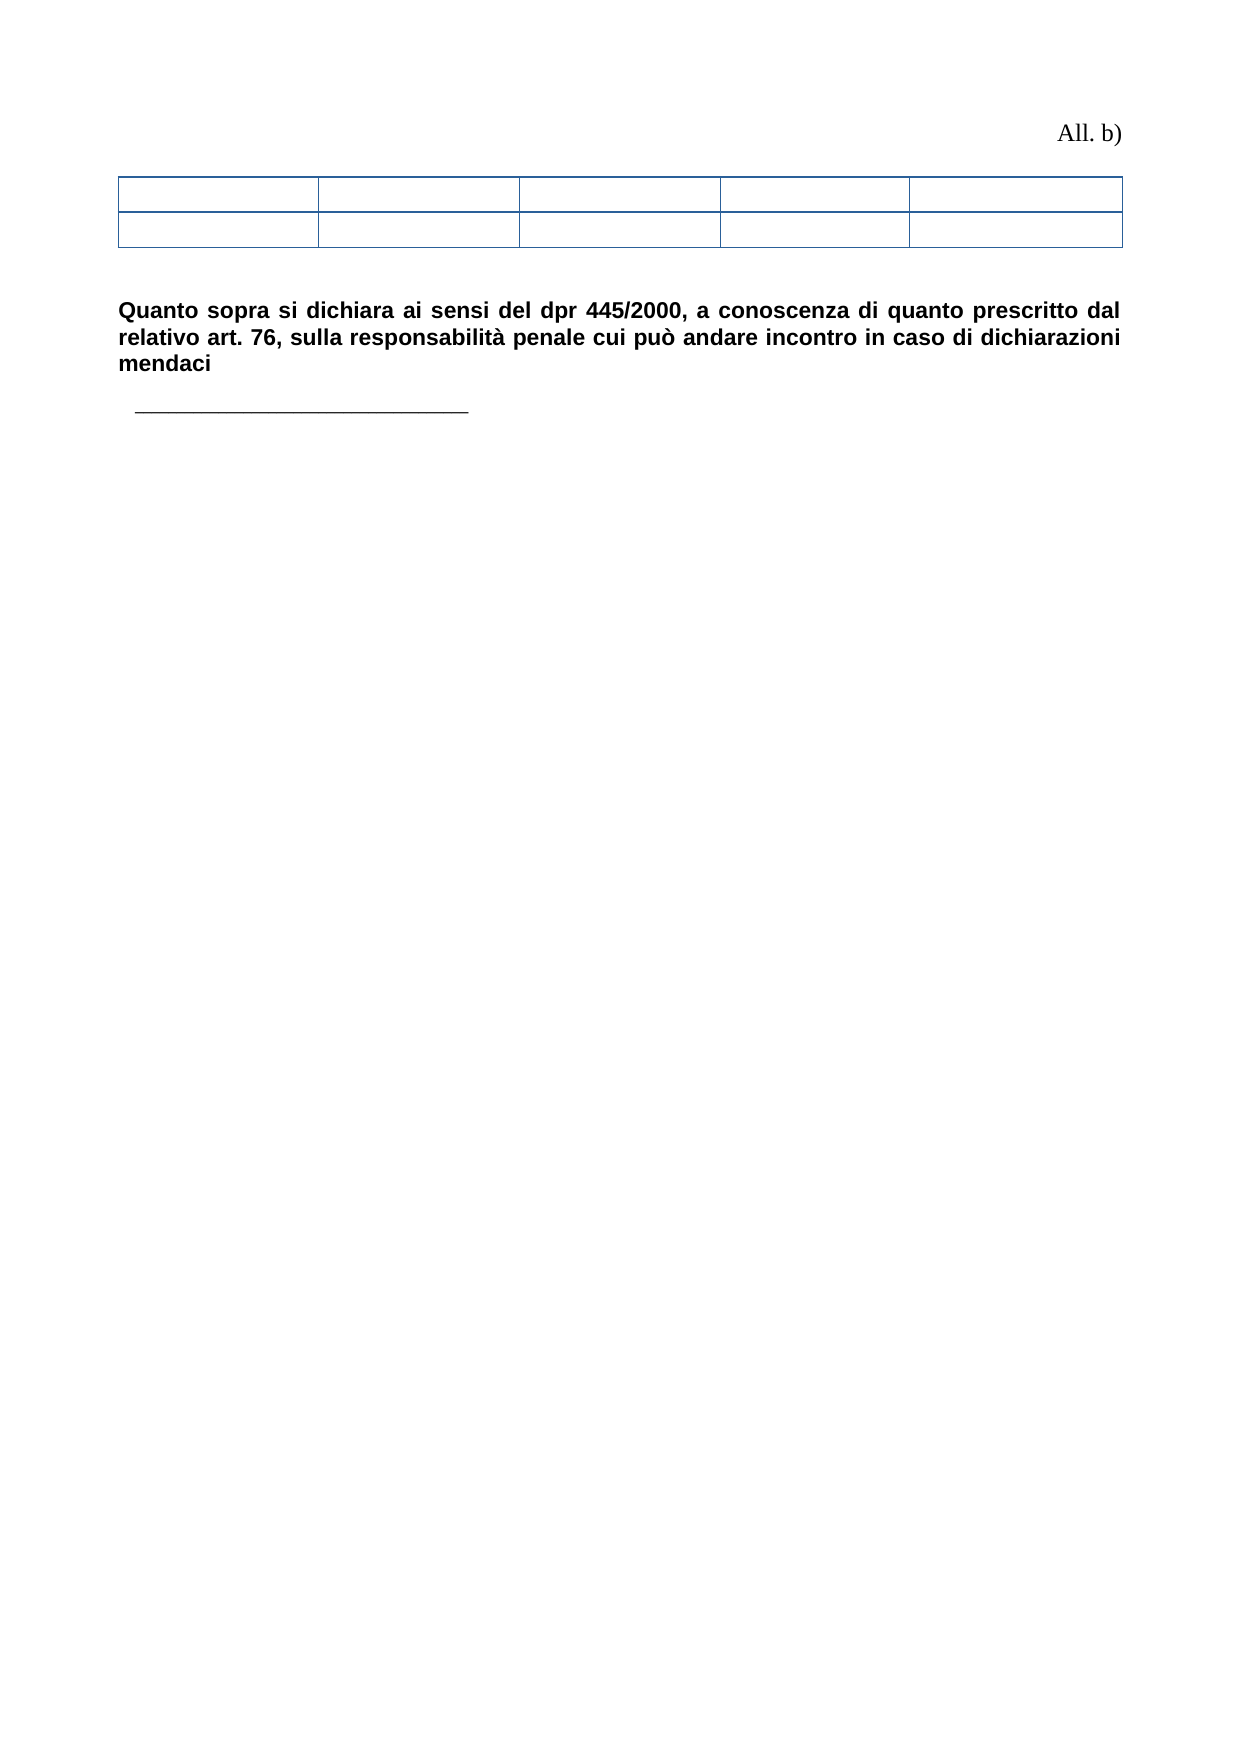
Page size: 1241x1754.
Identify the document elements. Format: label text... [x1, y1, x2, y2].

table_cell [910, 213, 1122, 247]
table_cell [319, 213, 519, 247]
table_cell [910, 178, 1122, 211]
table_cell [319, 178, 519, 211]
text ________________________________________ [118, 395, 1122, 414]
list Quanto sopra si dichiara ai sensi del dpr 445/2000, a conoscenza di quanto prescritto dal relativo art. 76, sulla responsabilità penale cui può andare incontro in caso di dichiarazioni mendaci [83, 297, 1122, 376]
table_cell [721, 213, 909, 247]
table_cell [520, 213, 720, 247]
table_cell [520, 178, 720, 211]
table_cell [721, 178, 909, 211]
table_cell [119, 213, 318, 247]
table_cell [119, 178, 318, 211]
